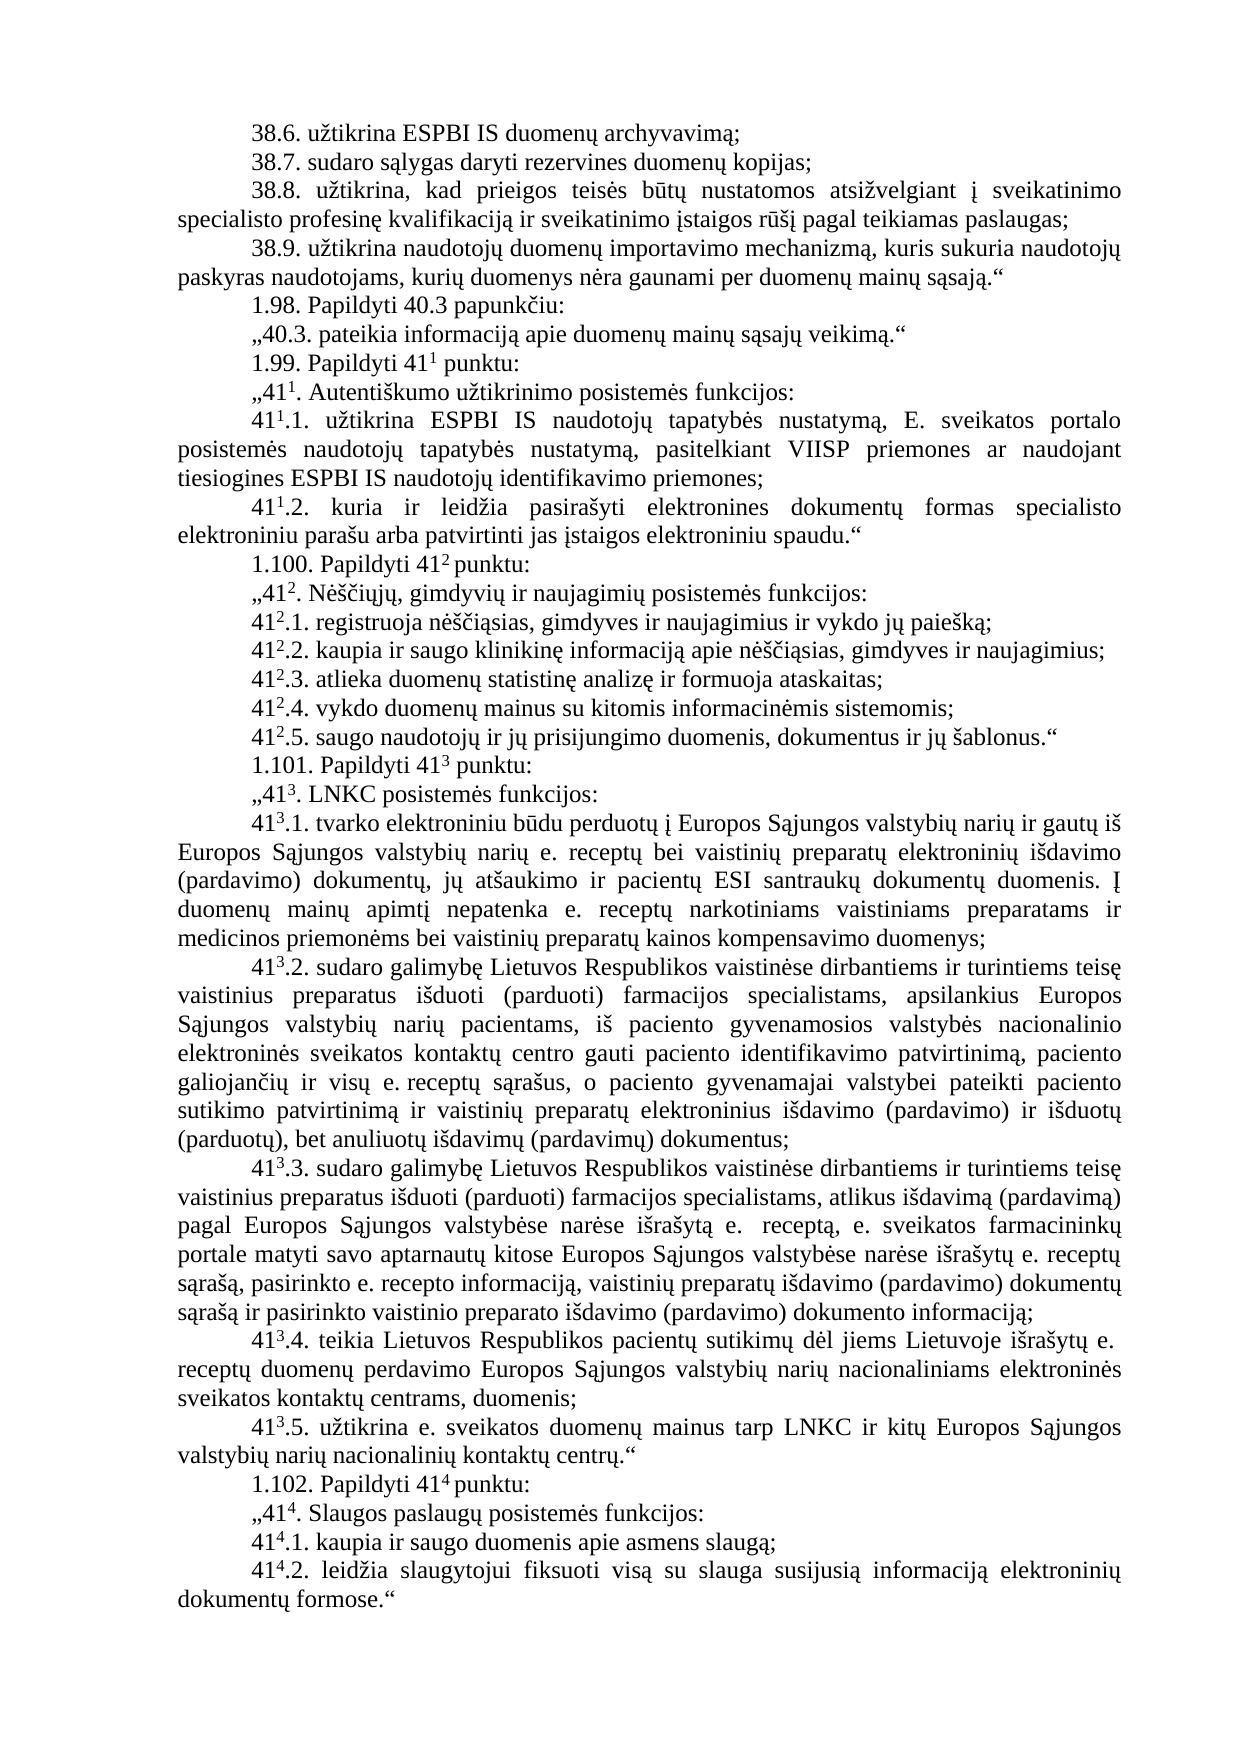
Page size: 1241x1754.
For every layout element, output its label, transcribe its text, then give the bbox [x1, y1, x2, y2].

text 412.4. vykdo duomenų mainus su kitomis informacinėmis sistemomis; [177, 693, 1122, 722]
text 38.8. užtikrina, kad prieigos teisės būtų nustatomos atsižvelgiant į sveikatinimo specialisto profesinę kvalifikaciją ir sveikatinimo įstaigos rūšį pagal teikiamas paslaugas; [177, 176, 1122, 233]
text 413.4. teikia Lietuvos Respublikos pacientų sutikimų dėl jiems Lietuvoje išrašytų e. receptų duomenų perdavimo Europos Sąjungos valstybių narių nacionaliniams elektroninės sveikatos kontaktų centrams, duomenis; [177, 1326, 1122, 1412]
text „40.3. pateikia informaciją apie duomenų mainų sąsajų veikimą.“ [177, 319, 1122, 348]
text „411. Autentiškumo užtikrinimo posistemės funkcijos: [177, 377, 1122, 406]
text 1.99. Papildyti 411 punktu: [177, 348, 1122, 377]
text 412.1. registruoja nėščiąsias, gimdyves ir naujagimius ir vykdo jų paiešką; [177, 607, 1122, 636]
text 414.2. leidžia slaugytojui fiksuoti visą su slauga susijusią informaciją elektroninių dokumentų formose.“ [177, 1556, 1122, 1613]
text 1.98. Papildyti 40.3 papunkčiu: [177, 291, 1122, 319]
text „414. Slaugos paslaugų posistemės funkcijos: [177, 1498, 1122, 1527]
text 411.2. kuria ir leidžia pasirašyti elektronines dokumentų formas specialisto elektroniniu parašu arba patvirtinti jas įstaigos elektroniniu spaudu.“ [177, 492, 1122, 549]
text 38.6. užtikrina ESPBI IS duomenų archyvavimą; [177, 118, 1122, 147]
text „412. Nėščiųjų, gimdyvių ir naujagimių posistemės funkcijos: [177, 578, 1122, 607]
text 413.5. užtikrina e. sveikatos duomenų mainus tarp LNKC ir kitų Europos Sąjungos valstybių narių nacionalinių kontaktų centrų.“ [177, 1412, 1122, 1469]
text 411.1. užtikrina ESPBI IS naudotojų tapatybės nustatymą, E. sveikatos portalo posistemės naudotojų tapatybės nustatymą, pasitelkiant VIISP priemones ar naudojant tiesiogines ESPBI IS naudotojų identifikavimo priemones; [177, 406, 1122, 492]
text 1.100. Papildyti 412 punktu: [177, 549, 1122, 578]
text 412.2. kaupia ir saugo klinikinę informaciją apie nėščiąsias, gimdyves ir naujagimius; [177, 636, 1122, 664]
text 413.2. sudaro galimybę Lietuvos Respublikos vaistinėse dirbantiems ir turintiems teisę vaistinius preparatus išduoti (parduoti) farmacijos specialistams, apsilankius Europos Sąjungos valstybių narių pacientams, iš paciento gyvenamosios valstybės nacionalinio elektroninės sveikatos kontaktų centro gauti paciento identifikavimo patvirtinimą, paciento galiojančių ir visų e. receptų sąrašus, o paciento gyvenamajai valstybei pateikti paciento sutikimo patvirtinimą ir vaistinių preparatų elektroninius išdavimo (pardavimo) ir išduotų (parduotų), bet anuliuotų išdavimų (pardavimų) dokumentus; [177, 952, 1122, 1153]
text „413. LNKC posistemės funkcijos: [177, 779, 1122, 808]
text 38.7. sudaro sąlygas daryti rezervines duomenų kopijas; [177, 147, 1122, 176]
text 38.9. užtikrina naudotojų duomenų importavimo mechanizmą, kuris sukuria naudotojų paskyras naudotojams, kurių duomenys nėra gaunami per duomenų mainų sąsają.“ [177, 233, 1122, 291]
text 1.101. Papildyti 413 punktu: [177, 751, 1122, 779]
text 413.1. tvarko elektroniniu būdu perduotų į Europos Sąjungos valstybių narių ir gautų iš Europos Sąjungos valstybių narių e. receptų bei vaistinių preparatų elektroninių išdavimo (pardavimo) dokumentų, jų atšaukimo ir pacientų ESI santraukų dokumentų duomenis. Į duomenų mainų apimtį nepatenka e. receptų narkotiniams vaistiniams preparatams ir medicinos priemonėms bei vaistinių preparatų kainos kompensavimo duomenys; [177, 808, 1122, 952]
text 414.1. kaupia ir saugo duomenis apie asmens slaugą; [177, 1527, 1122, 1556]
text 413.3. sudaro galimybę Lietuvos Respublikos vaistinėse dirbantiems ir turintiems teisę vaistinius preparatus išduoti (parduoti) farmacijos specialistams, atlikus išdavimą (pardavimą) pagal Europos Sąjungos valstybėse narėse išrašytą e. receptą, e. sveikatos farmacininkų portale matyti savo aptarnautų kitose Europos Sąjungos valstybėse narėse išrašytų e. receptų sąrašą, pasirinkto e. recepto informaciją, vaistinių preparatų išdavimo (pardavimo) dokumentų sąrašą ir pasirinkto vaistinio preparato išdavimo (pardavimo) dokumento informaciją; [177, 1153, 1122, 1326]
text 412.3. atlieka duomenų statistinę analizę ir formuoja ataskaitas; [177, 664, 1122, 693]
text 1.102. Papildyti 414 punktu: [177, 1469, 1122, 1498]
text 412.5. saugo naudotojų ir jų prisijungimo duomenis, dokumentus ir jų šablonus.“ [177, 722, 1122, 751]
